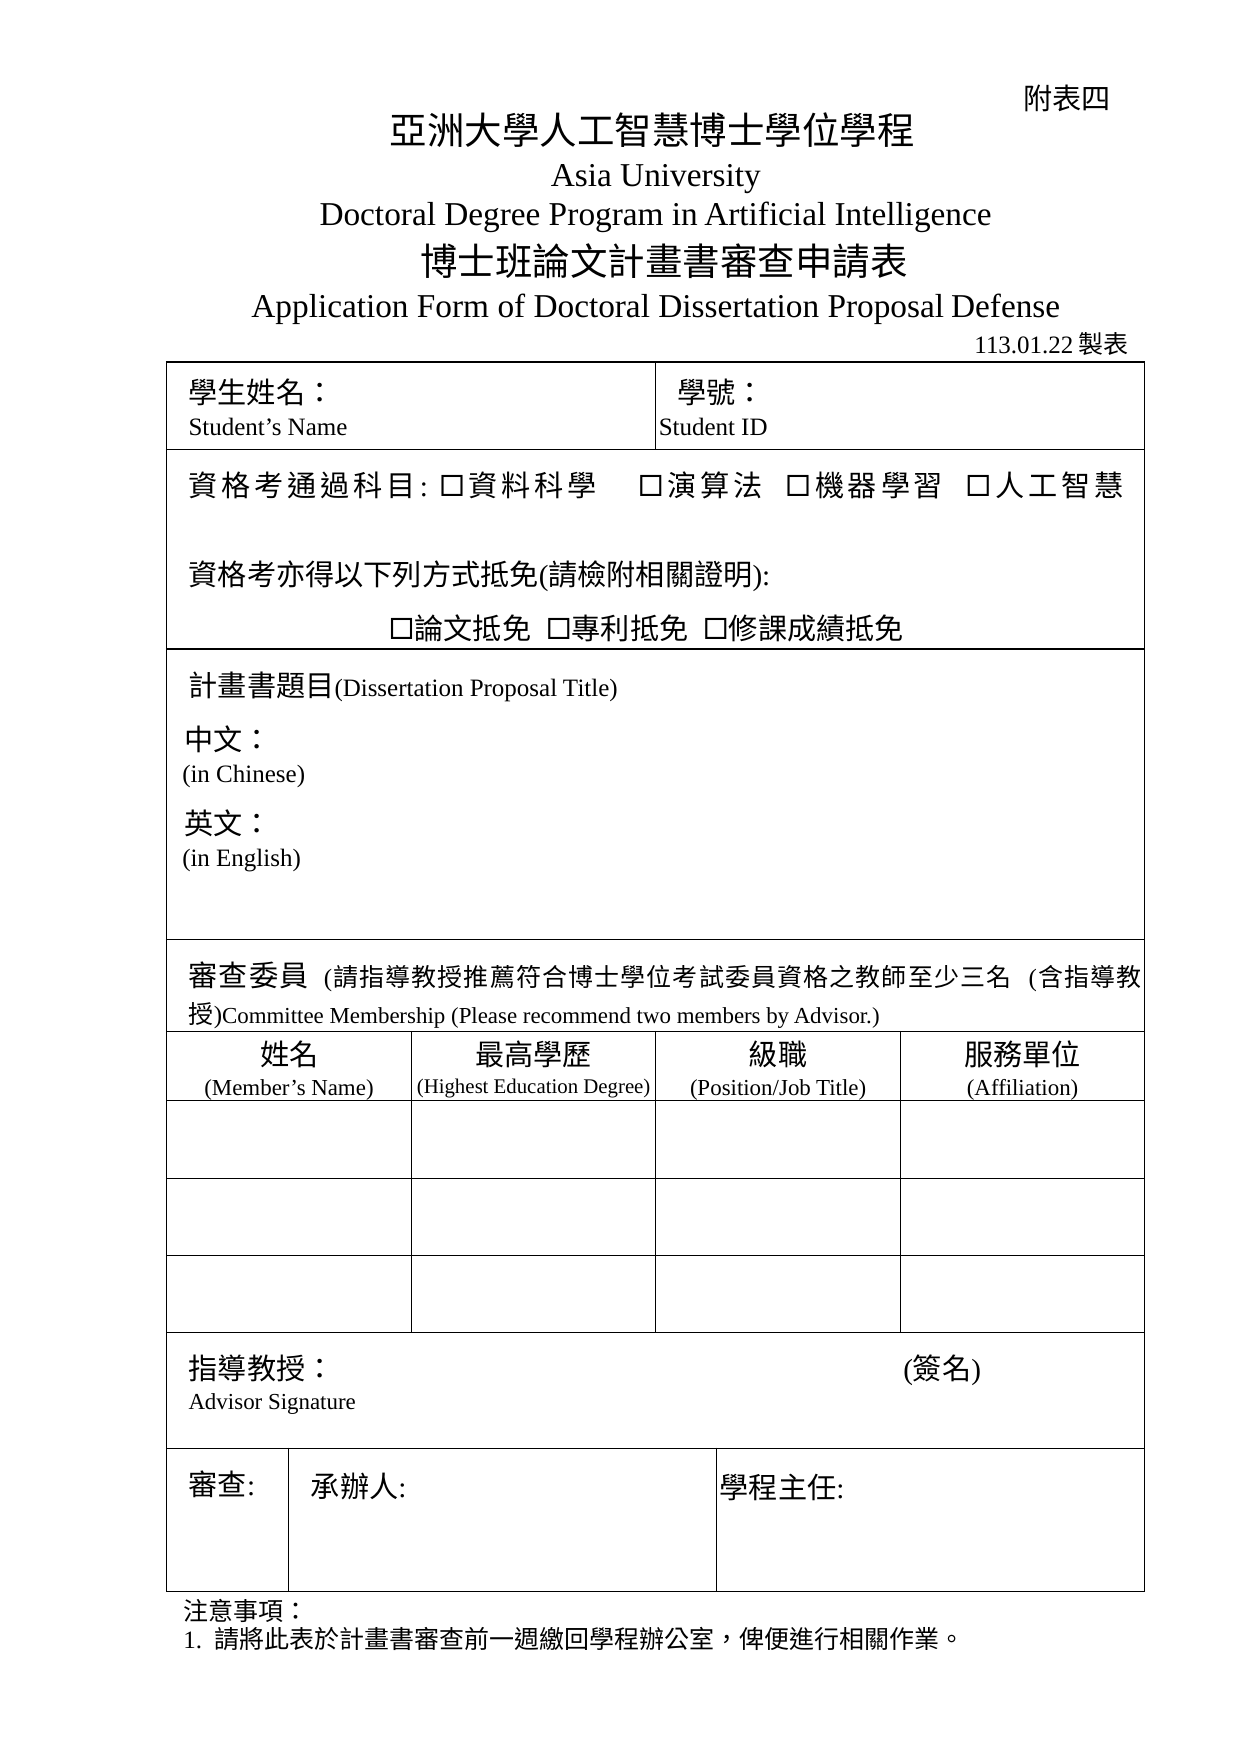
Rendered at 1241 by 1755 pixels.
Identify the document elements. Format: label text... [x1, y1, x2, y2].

table_cell [656, 1256, 900, 1332]
text 附表四 [1023, 76, 1121, 118]
table_cell [901, 1179, 1144, 1255]
table_cell [901, 1101, 1144, 1178]
table_cell 計畫書題目(Dissertation Proposal Title) 中文： (in Chinese) 英文： (in English) [167, 650, 1144, 939]
table_cell [167, 1256, 411, 1332]
text Doctoral Degree Program in Artificial Intelligence [183, 194, 1128, 232]
table_cell 最高學歷 (Highest Education Degree) [412, 1032, 655, 1100]
table_cell 學程主任: [717, 1449, 1144, 1591]
text 亞洲大學人工智慧博士學位學程 [183, 68, 1136, 155]
table_header 學生姓名： Student’s Name [167, 363, 655, 449]
table_cell 級職 (Position/Job Title) [656, 1032, 900, 1100]
table_cell 審查: [167, 1449, 288, 1591]
table_cell [412, 1101, 655, 1178]
table_cell [167, 1179, 411, 1255]
table_cell [656, 1179, 900, 1255]
text 注意事項： [183, 1592, 1128, 1628]
text 113.01.22製表 [183, 325, 1128, 361]
table_cell 服務單位 (Affiliation) [901, 1032, 1144, 1100]
table_cell [901, 1256, 1144, 1332]
table_header 學號： Student ID [656, 363, 1144, 449]
text Asia University [183, 155, 1128, 194]
table_cell 審查委員 (請指導教授推薦符合博士學位考試委員資格之教師至少三名 (含指導教授)Committee Membership (Please recommend two members by Advisor.) [167, 940, 1144, 1031]
text 1. 請將此表於計畫書審查前一週繳回學程辦公室，俾便進行相關作業。 [183, 1628, 1128, 1653]
table_cell [167, 1101, 411, 1178]
text 博士班論文計畫書審查申請表 [183, 232, 1128, 286]
table_cell 指導教授： (簽名) Advisor Signature [167, 1333, 1144, 1448]
table_cell [412, 1256, 655, 1332]
table_cell [412, 1179, 655, 1255]
table_cell [656, 1101, 900, 1178]
text Application Form of Doctoral Dissertation Proposal Defense [183, 286, 1128, 325]
table_cell 資格考通過科目: 資料科學 演算法 機器學習 人工智慧 資格考亦得以下列方式抵免(請檢附相關證明): 論文抵免 專利抵免 修課成績抵免 [167, 450, 1144, 648]
table_cell 姓名 (Member’s Name) [167, 1032, 411, 1100]
table_cell 承辦人: [289, 1449, 716, 1591]
